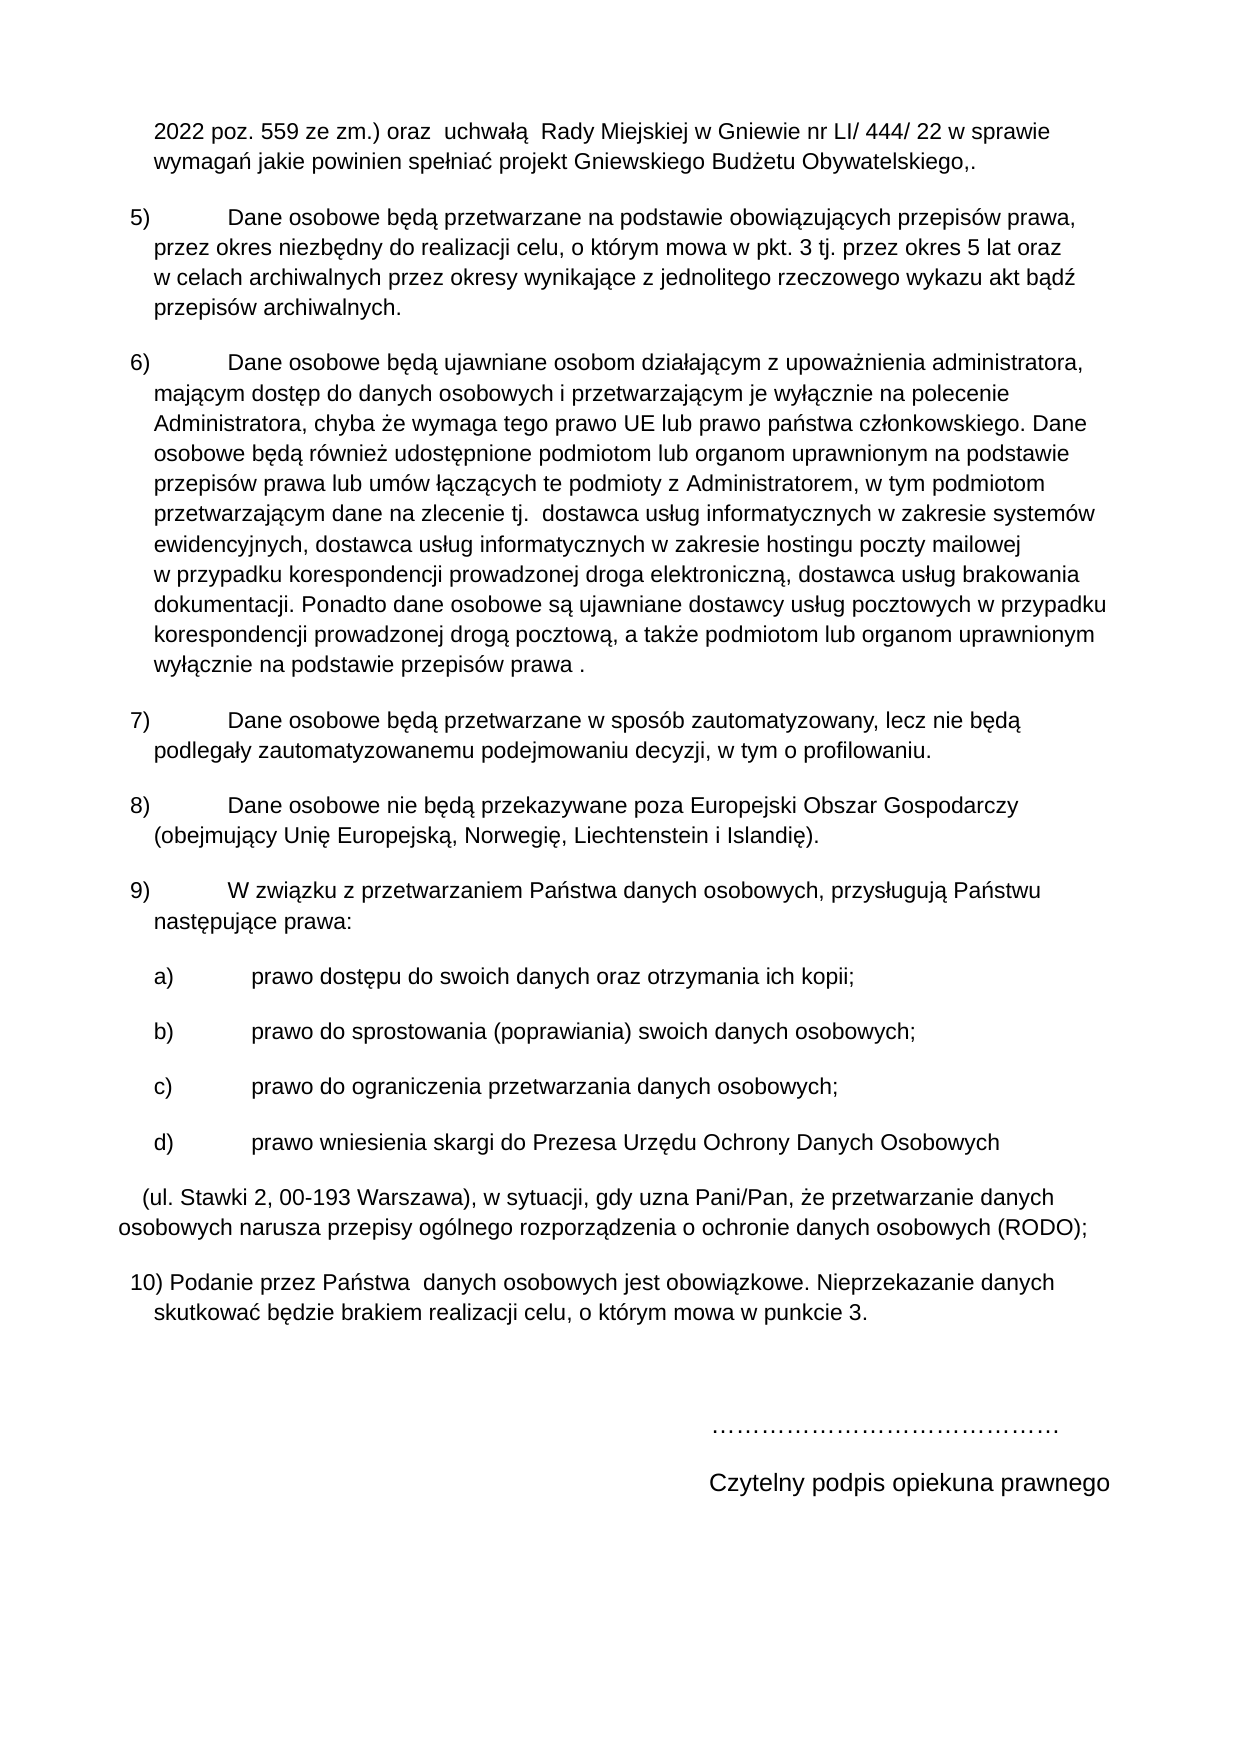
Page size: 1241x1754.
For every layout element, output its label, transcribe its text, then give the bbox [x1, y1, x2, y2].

text 7) Dane osobowe będą przetwarzane w sposób zautomatyzowany, lecz nie będą podlegały zautomatyzowanemu podejmowaniu decyzji, w tym o profilowaniu. [130, 707, 1122, 763]
text 2022 poz. 559 ze zm.) oraz uchwałą Rady Miejskiej w Gniewie nr LI/ 444/ 22 w sprawie wymagań jakie powinien spełniać projekt Gniewskiego Budżetu Obywatelskiego,. [130, 118, 1122, 175]
text …………………………………… [118, 1410, 1122, 1438]
text 6) Dane osobowe będą ujawniane osobom działającym z upoważnienia administratora, mającym dostęp do danych osobowych i przetwarzającym je wyłącznie na polecenie Administratora, chyba że wymaga tego prawo UE lub prawo państwa członkowskiego. Dane osobowe będą również udostępnione podmiotom lub organom uprawnionym na podstawie przepisów prawa lub umów łączących te podmioty z Administratorem, w tym podmiotom przetwarzającym dane na zlecenie tj. dostawca usług informatycznych w zakresie systemów ewidencyjnych, dostawca usług informatycznych w zakresie hostingu poczty mailowej w przypadku korespondencji prowadzonej droga elektroniczną, dostawca usług brakowania dokumentacji. Ponadto dane osobowe są ujawniane dostawcy usług pocztowych w przypadku korespondencji prowadzonej drogą pocztową, a także podmiotom lub organom uprawnionym wyłącznie na podstawie przepisów prawa . [130, 349, 1122, 678]
text c) prawo do ograniczenia przetwarzania danych osobowych; [153, 1073, 1122, 1100]
text a) prawo dostępu do swoich danych oraz otrzymania ich kopii; [153, 963, 1122, 989]
text Czytelny podpis opiekuna prawnego [118, 1468, 1122, 1497]
text d) prawo wniesienia skargi do Prezesa Urzędu Ochrony Danych Osobowych [153, 1128, 1122, 1155]
text b) prawo do sprostowania (poprawiania) swoich danych osobowych; [153, 1018, 1122, 1044]
text (ul. Stawki 2, 00-193 Warszawa), w sytuacji, gdy uzna Pani/Pan, że przetwarzanie danych osobowych narusza przepisy ogólnego rozporządzenia o ochronie danych osobowych (RODO); [118, 1184, 1122, 1240]
text 9) W związku z przetwarzaniem Państwa danych osobowych, przysługują Państwu następujące prawa: [130, 877, 1122, 934]
text 10) Podanie przez Państwa danych osobowych jest obowiązkowe. Nieprzekazanie danych skutkować będzie brakiem realizacji celu, o którym mowa w punkcie 3. [130, 1269, 1122, 1326]
text 5) Dane osobowe będą przetwarzane na podstawie obowiązujących przepisów prawa, przez okres niezbędny do realizacji celu, o którym mowa w pkt. 3 tj. przez okres 5 lat oraz w celach archiwalnych przez okresy wynikające z jednolitego rzeczowego wykazu akt bądź przepisów archiwalnych. [130, 203, 1122, 321]
text 8) Dane osobowe nie będą przekazywane poza Europejski Obszar Gospodarczy (obejmujący Unię Europejską, Norwegię, Liechtenstein i Islandię). [130, 792, 1122, 849]
